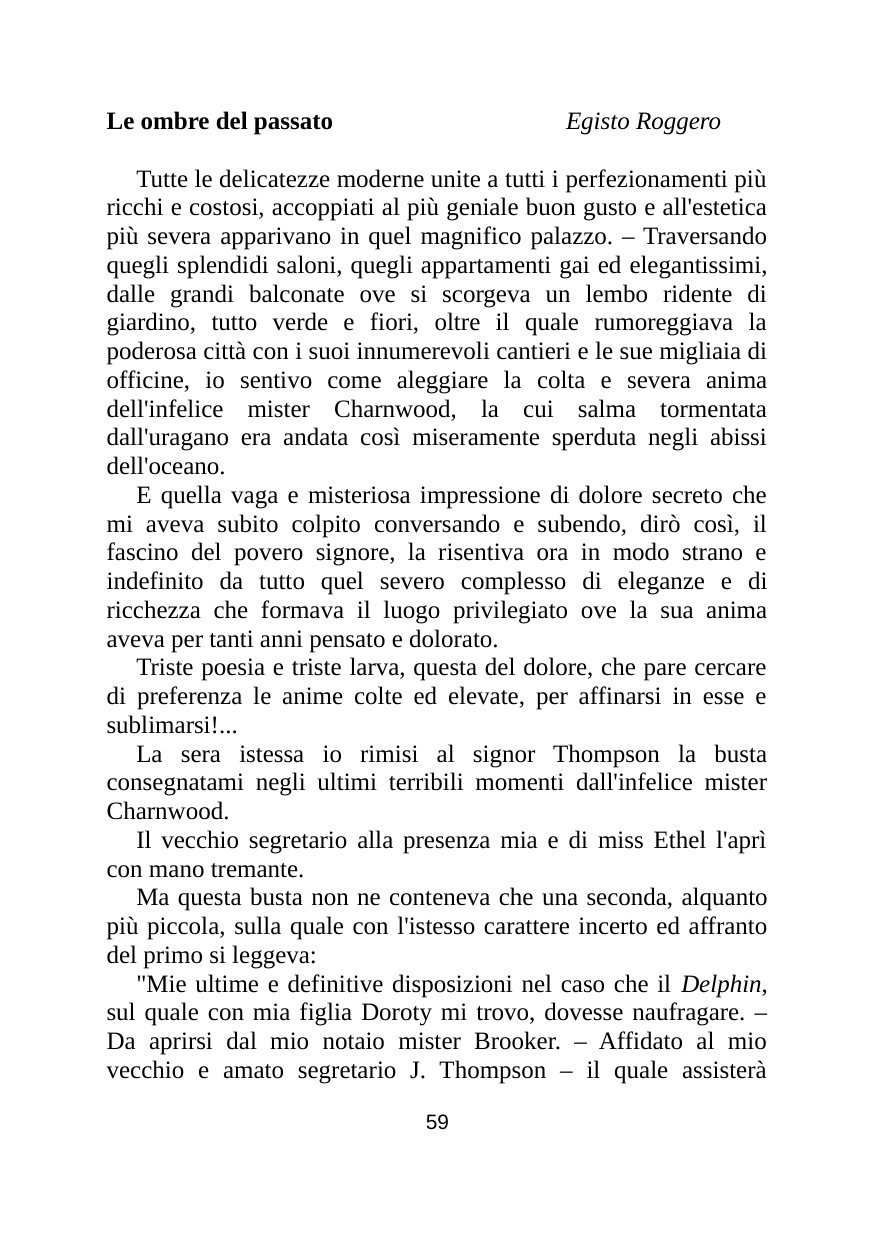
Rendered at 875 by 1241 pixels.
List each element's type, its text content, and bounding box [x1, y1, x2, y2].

text La sera istessa io rimisi al signor Thompson la busta consegnatami negli ultimi terribili momenti dall'infelice mister Charnwood. [106, 739, 768, 825]
text Il vecchio segretario alla presenza mia e di miss Ethel l'aprì con mano tremante. [106, 825, 768, 882]
text E quella vaga e misteriosa impressione di dolore secreto che mi aveva subito colpito conversando e subendo, dirò così, il fascino del povero signore, la risentiva ora in modo strano e indefinito da tutto quel severo complesso di eleganze e di ricchezza che formava il luogo privilegiato ove la sua anima aveva per tanti anni pensato e dolorato. [106, 480, 768, 652]
text "Mie ultime e definitive disposizioni nel caso che il Delphin, sul quale con mia figlia Doroty mi trovo, dovesse naufragare. – Da aprirsi dal mio notaio mister Brooker. – Affidato al mio vecchio e amato segretario J. Thompson – il quale assisterà [106, 969, 768, 1084]
text Triste poesia e triste larva, questa del dolore, che pare cercare di preferenza le anime colte ed elevate, per affinarsi in esse e sublimarsi!... [106, 652, 768, 739]
text Tutte le delicatezze moderne unite a tutti i perfezionamenti più ricchi e costosi, accoppiati al più geniale buon gusto e all'estetica più severa apparivano in quel magnifico palazzo. – Traversando quegli splendidi saloni, quegli appartamenti gai ed elegantissimi, dalle grandi balconate ove si scorgeva un lembo ridente di giardino, tutto verde e fiori, oltre il quale rumoreggiava la poderosa città con i suoi innumerevoli cantieri e le sue migliaia di officine, io sentivo come aleggiare la colta e severa anima dell'infelice mister Charnwood, la cui salma tormentata dall'uragano era andata così miseramente sperduta negli abissi dell'oceano. [106, 164, 768, 480]
text Ma questa busta non ne conteneva che una seconda, alquanto più piccola, sulla quale con l'istesso carattere incerto ed affranto del primo si leggeva: [106, 882, 768, 969]
